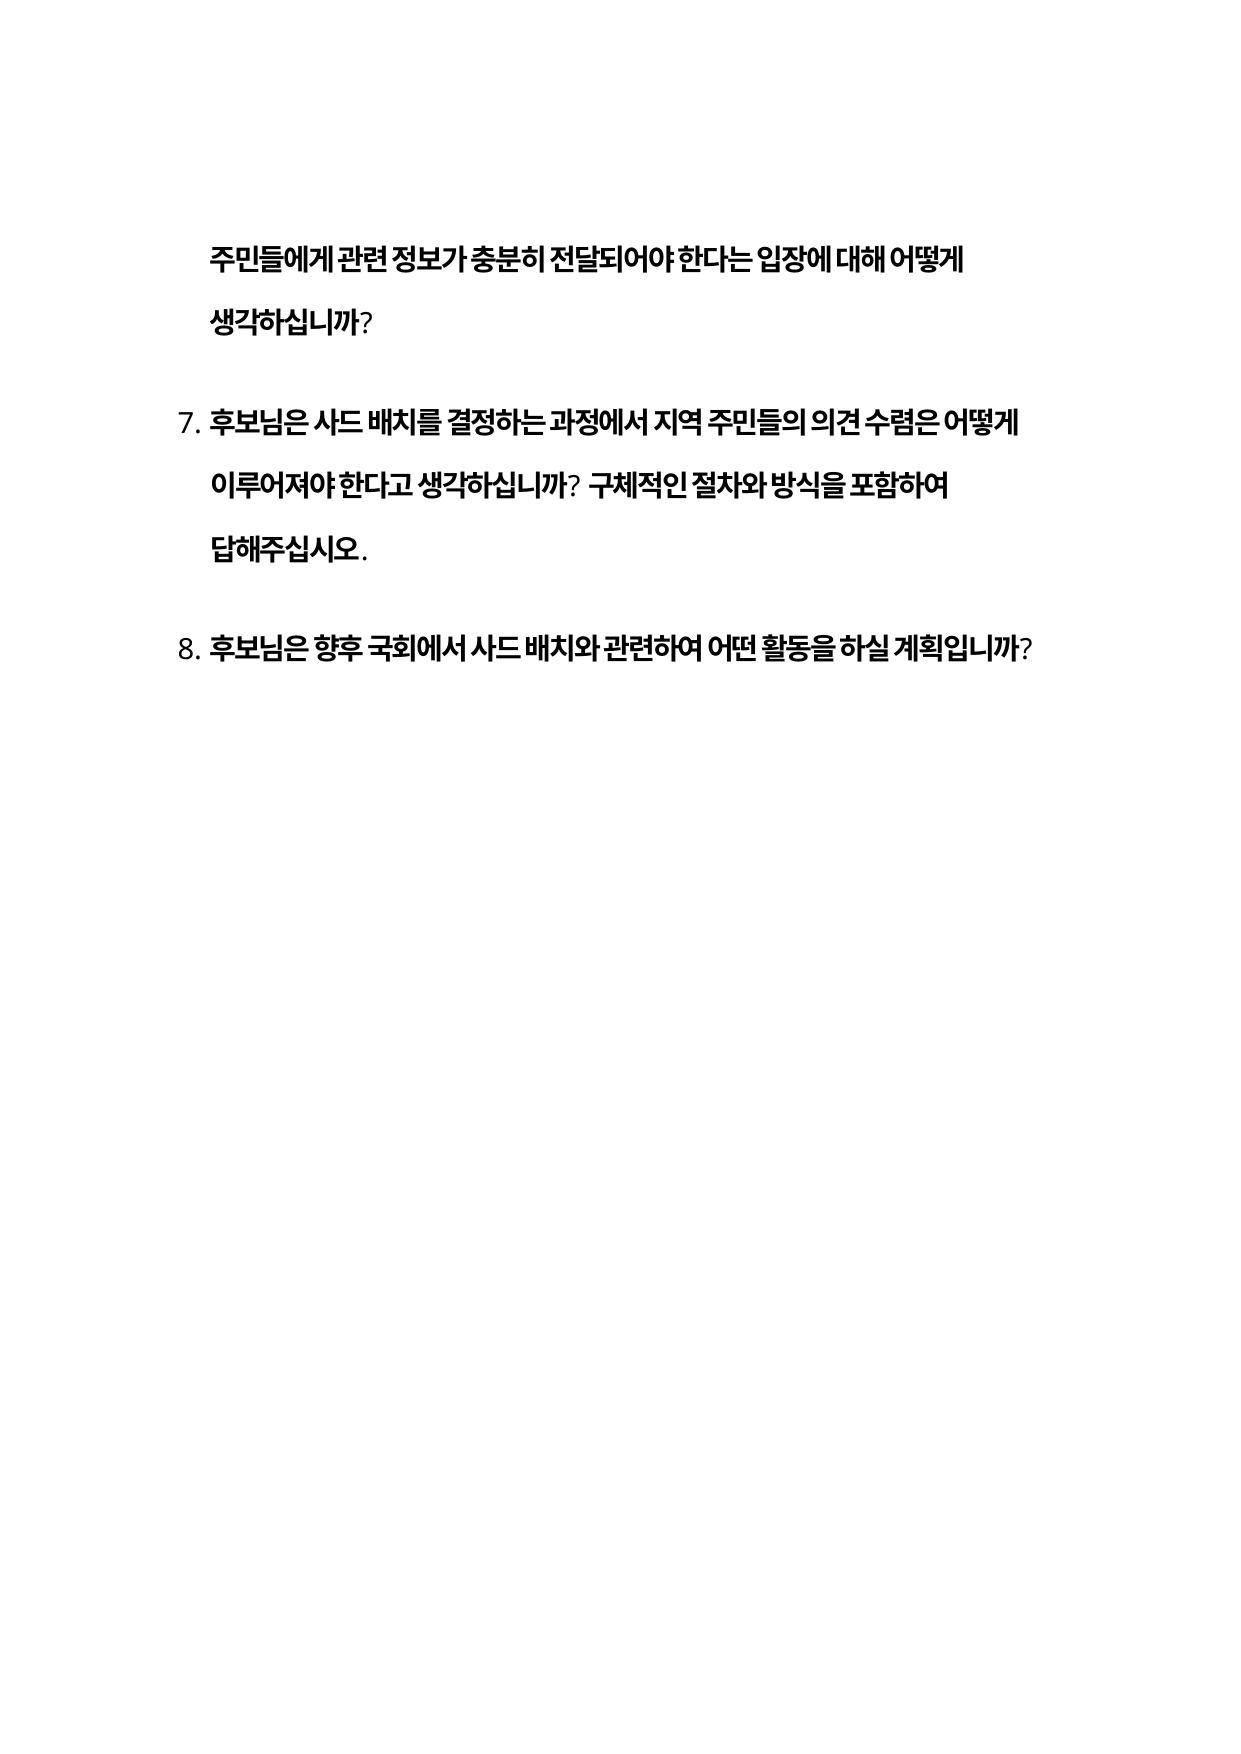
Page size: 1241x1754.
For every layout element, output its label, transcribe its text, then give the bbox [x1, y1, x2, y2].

text 7. 후보님은 사드 배치를 결정하는 과정에서 지역 주민들의 의견 수렴은 어떻게 이루어져야 한다고 생각하십니까? 구체적인 절차와 방식을 포함하여 답해주십시오. [177, 399, 1063, 569]
text 주민들에게 관련 정보가 충분히 전달되어야 한다는 입장에 대해 어떻게 생각하십니까? [177, 236, 1063, 342]
text 8. 후보님은 향후 국회에서 사드 배치와 관련하여 어떤 활동을 하실 계획입니까? [177, 626, 1063, 668]
